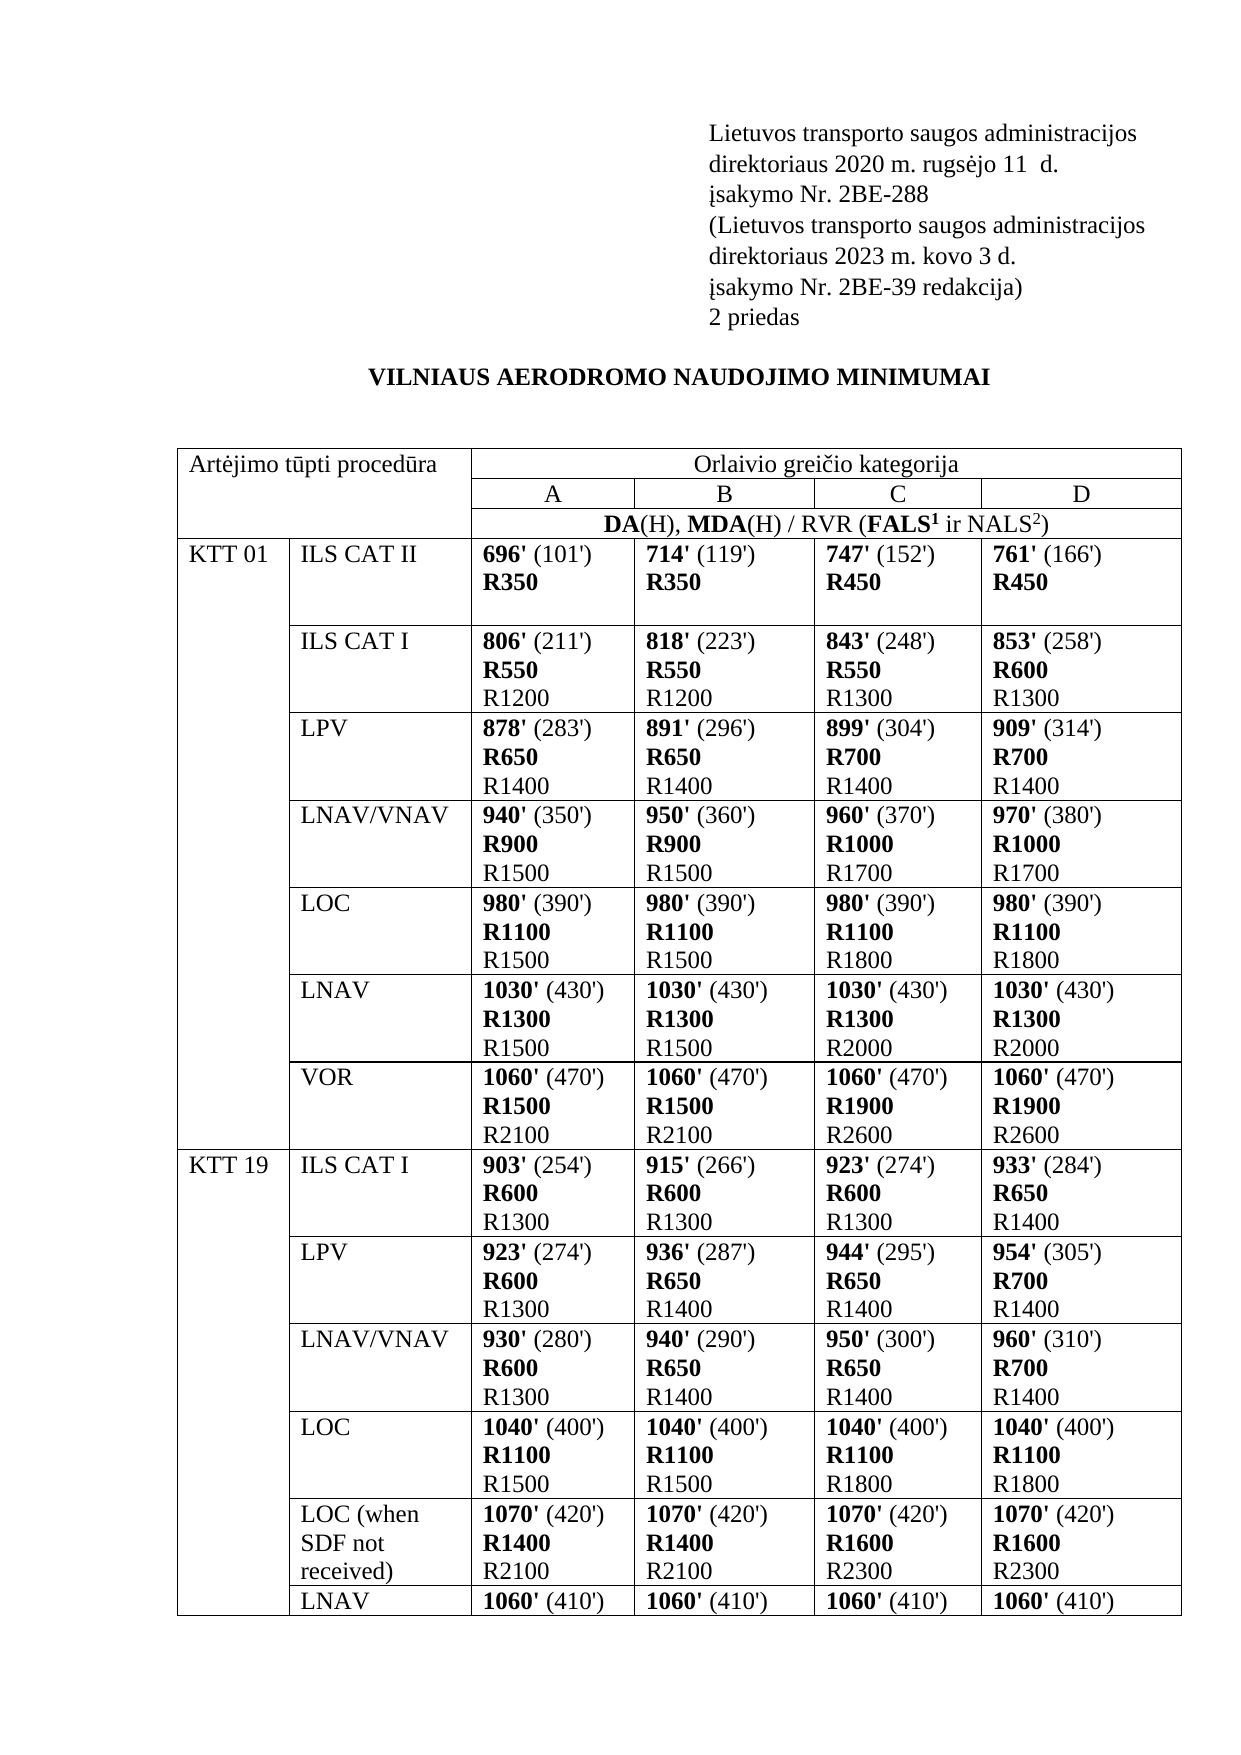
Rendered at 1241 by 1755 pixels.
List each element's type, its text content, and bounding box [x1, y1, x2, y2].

table_cell 1060' (410') [472, 1586, 634, 1615]
text direktoriaus 2020 m. rugsėjo 11 d. [709, 149, 1181, 178]
table_cell ILS CAT I [290, 626, 471, 712]
table_cell ILS CAT I [290, 1150, 471, 1236]
table_cell 903' (254') R600 R1300 [472, 1150, 634, 1236]
table_cell 940' (290') R650 R1400 [635, 1324, 814, 1411]
table_cell 1060' (470') R1500 R2100 [635, 1063, 814, 1149]
table_cell 960' (310') R700 R1400 [982, 1324, 1181, 1411]
table_cell LOC [290, 1412, 471, 1498]
table_cell LNAV/VNAV [290, 1324, 471, 1411]
table_cell 761' (166') R450 [982, 539, 1181, 625]
table_cell 923' (274') R600 R1300 [815, 1150, 981, 1236]
text įsakymo Nr. 2BE-39 redakcija) [709, 272, 1181, 301]
table_cell 806' (211') R550 R1200 [472, 626, 634, 712]
table_cell 940' (350') R900 R1500 [472, 801, 634, 887]
table_cell C [815, 479, 981, 508]
table_cell 933' (284') R650 R1400 [982, 1150, 1181, 1236]
table_cell 1030' (430') R1300 R1500 [472, 975, 634, 1061]
table_cell 980' (390') R1100 R1500 [472, 888, 634, 974]
table_cell 1060' (470') R1500 R2100 [472, 1063, 634, 1149]
table_cell 891' (296') R650 R1400 [635, 713, 814, 799]
table_cell 818' (223') R550 R1200 [635, 626, 814, 712]
table_cell KTT 01 [178, 539, 289, 1149]
table_cell 1070' (420') R1400 R2100 [635, 1499, 814, 1585]
table_cell 930' (280') R600 R1300 [472, 1324, 634, 1411]
table_cell D [982, 479, 1181, 508]
table_cell LNAV [290, 975, 471, 1061]
table_cell 1070' (420') R1600 R2300 [815, 1499, 981, 1585]
table_cell LPV [290, 1237, 471, 1323]
table_cell 1070' (420') R1400 R2100 [472, 1499, 634, 1585]
table_cell 1060' (410') [982, 1586, 1181, 1615]
table_cell 1060' (470') R1900 R2600 [982, 1063, 1181, 1149]
table_cell 980' (390') R1100 R1800 [815, 888, 981, 974]
table_cell A [472, 479, 634, 508]
table_cell 954' (305') R700 R1400 [982, 1237, 1181, 1323]
text VILNIAUS AERODROMO NAUDOJIMO MINIMUMAI [177, 362, 1181, 391]
table_cell 1070' (420') R1600 R2300 [982, 1499, 1181, 1585]
table_cell 1040' (400') R1100 R1800 [815, 1412, 981, 1498]
table_cell 936' (287') R650 R1400 [635, 1237, 814, 1323]
table_cell 1060' (410') [635, 1586, 814, 1615]
table_cell 843' (248') R550 R1300 [815, 626, 981, 712]
table_cell 950' (300') R650 R1400 [815, 1324, 981, 1411]
table_cell LNAV/VNAV [290, 801, 471, 887]
table_cell VOR [290, 1063, 471, 1149]
table_cell 696' (101') R350 [472, 539, 634, 625]
table_cell 1030' (430') R1300 R2000 [815, 975, 981, 1061]
table_cell 1040' (400') R1100 R1800 [982, 1412, 1181, 1498]
table_cell 970' (380') R1000 R1700 [982, 801, 1181, 887]
table_cell 878' (283') R650 R1400 [472, 713, 634, 799]
table_cell LOC [290, 888, 471, 974]
table_cell 1060' (470') R1900 R2600 [815, 1063, 981, 1149]
table_header Orlaivio greičio kategorija [472, 449, 1181, 478]
table_cell 714' (119') R350 [635, 539, 814, 625]
table_cell 853' (258') R600 R1300 [982, 626, 1181, 712]
table_cell 1060' (410') [815, 1586, 981, 1615]
table_cell DA(H), MDA(H) / RVR (FALS1 ir NALS2) [472, 509, 1181, 538]
table_header Artėjimo tūpti procedūra [178, 449, 471, 538]
table_cell 747' (152') R450 [815, 539, 981, 625]
text 2 priedas [709, 302, 1181, 331]
table_cell 960' (370') R1000 R1700 [815, 801, 981, 887]
table_cell 1030' (430') R1300 R2000 [982, 975, 1181, 1061]
text įsakymo Nr. 2BE-288 [709, 179, 1181, 208]
table_cell ILS CAT II [290, 539, 471, 625]
text direktoriaus 2023 m. kovo 3 d. [709, 241, 1181, 270]
table_cell 980' (390') R1100 R1500 [635, 888, 814, 974]
table_cell LPV [290, 713, 471, 799]
table_cell 1040' (400') R1100 R1500 [472, 1412, 634, 1498]
table_cell 923' (274') R600 R1300 [472, 1237, 634, 1323]
table_cell 1040' (400') R1100 R1500 [635, 1412, 814, 1498]
table_cell 980' (390') R1100 R1800 [982, 888, 1181, 974]
table_cell 899' (304') R700 R1400 [815, 713, 981, 799]
table_cell 950' (360') R900 R1500 [635, 801, 814, 887]
table_cell 909' (314') R700 R1400 [982, 713, 1181, 799]
table_cell LNAV [290, 1586, 471, 1615]
table_cell 915' (266') R600 R1300 [635, 1150, 814, 1236]
text Lietuvos transporto saugos administracijos [709, 118, 1181, 147]
text (Lietuvos transporto saugos administracijos [709, 210, 1181, 239]
table_cell LOC (when SDF not received) [290, 1499, 471, 1585]
table_cell B [635, 479, 814, 508]
table_cell 1030' (430') R1300 R1500 [635, 975, 814, 1061]
table_cell 944' (295') R650 R1400 [815, 1237, 981, 1323]
table_cell KTT 19 [178, 1150, 289, 1615]
